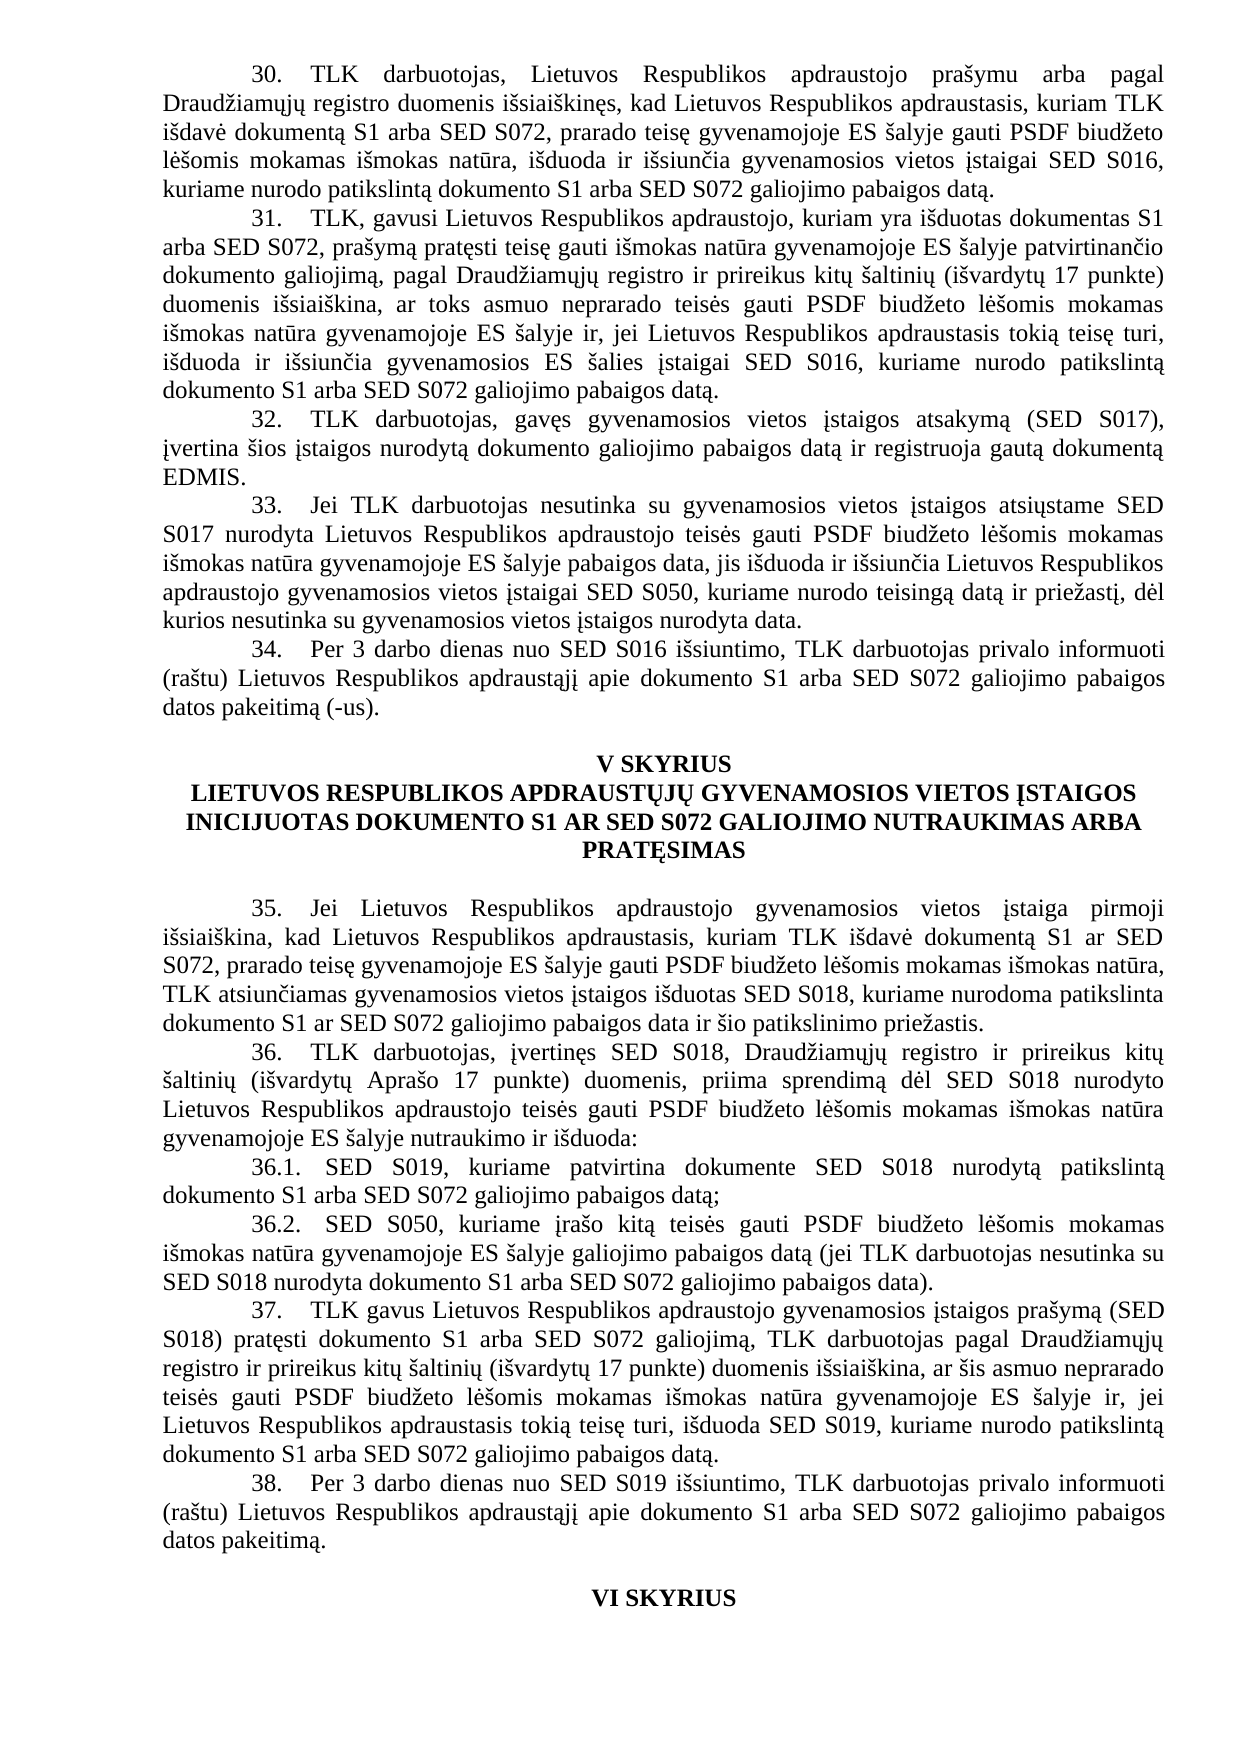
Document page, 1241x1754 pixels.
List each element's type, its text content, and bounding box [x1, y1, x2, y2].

text 36. TLK darbuotojas, įvertinęs SED S018, Draudžiamųjų registro ir prireikus kitų šaltinių (išvardytų Aprašo 17 punkte) duomenis, priima sprendimą dėl SED S018 nurodyto Lietuvos Respublikos apdraustojo teisės gauti PSDF biudžeto lėšomis mokamas išmokas natūra gyvenamojoje ES šalyje nutraukimo ir išduoda: [162, 1037, 1165, 1152]
text 35. Jei Lietuvos Respublikos apdraustojo gyvenamosios vietos įstaiga pirmoji išsiaiškina, kad Lietuvos Respublikos apdraustasis, kuriam TLK išdavė dokumentą S1 ar SED S072, prarado teisę gyvenamojoje ES šalyje gauti PSDF biudžeto lėšomis mokamas išmokas natūra, TLK atsiunčiamas gyvenamosios vietos įstaigos išduotas SED S018, kuriame nurodoma patikslinta dokumento S1 ar SED S072 galiojimo pabaigos data ir šio patikslinimo priežastis. [162, 893, 1165, 1037]
text 30. TLK darbuotojas, Lietuvos Respublikos apdraustojo prašymu arba pagal Draudžiamųjų registro duomenis išsiaiškinęs, kad Lietuvos Respublikos apdraustasis, kuriam TLK išdavė dokumentą S1 arba SED S072, prarado teisę gyvenamojoje ES šalyje gauti PSDF biudžeto lėšomis mokamas išmokas natūra, išduoda ir išsiunčia gyvenamosios vietos įstaigai SED S016, kuriame nurodo patikslintą dokumento S1 arba SED S072 galiojimo pabaigos datą. [162, 59, 1165, 203]
text 34. Per 3 darbo dienas nuo SED S016 išsiuntimo, TLK darbuotojas privalo informuoti (raštu) Lietuvos Respublikos apdraustąjį apie dokumento S1 arba SED S072 galiojimo pabaigos datos pakeitimą (-us). [162, 634, 1165, 720]
text 38. Per 3 darbo dienas nuo SED S019 išsiuntimo, TLK darbuotojas privalo informuoti (raštu) Lietuvos Respublikos apdraustąjį apie dokumento S1 arba SED S072 galiojimo pabaigos datos pakeitimą. [162, 1468, 1165, 1554]
text Lietuvos respublikos apdraustųjų gyvenamosios vietos įstaigos inicijuotas Dokumento S1 ar SED S072 galiojimo NUTRAUKIMAS ARBA PRATĘSIMAS [162, 778, 1165, 864]
text VI SKYRIUS [162, 1583, 1165, 1612]
text 32. TLK darbuotojas, gavęs gyvenamosios vietos įstaigos atsakymą (SED S017), įvertina šios įstaigos nurodytą dokumento galiojimo pabaigos datą ir registruoja gautą dokumentą EDMIS. [162, 404, 1165, 490]
text 31. TLK, gavusi Lietuvos Respublikos apdraustojo, kuriam yra išduotas dokumentas S1 arba SED S072, prašymą pratęsti teisę gauti išmokas natūra gyvenamojoje ES šalyje patvirtinančio dokumento galiojimą, pagal Draudžiamųjų registro ir prireikus kitų šaltinių (išvardytų 17 punkte) duomenis išsiaiškina, ar toks asmuo neprarado teisės gauti PSDF biudžeto lėšomis mokamas išmokas natūra gyvenamojoje ES šalyje ir, jei Lietuvos Respublikos apdraustasis tokią teisę turi, išduoda ir išsiunčia gyvenamosios ES šalies įstaigai SED S016, kuriame nurodo patikslintą dokumento S1 arba SED S072 galiojimo pabaigos datą. [162, 203, 1165, 404]
text 33. Jei TLK darbuotojas nesutinka su gyvenamosios vietos įstaigos atsiųstame SED S017 nurodyta Lietuvos Respublikos apdraustojo teisės gauti PSDF biudžeto lėšomis mokamas išmokas natūra gyvenamojoje ES šalyje pabaigos data, jis išduoda ir išsiunčia Lietuvos Respublikos apdraustojo gyvenamosios vietos įstaigai SED S050, kuriame nurodo teisingą datą ir priežastį, dėl kurios nesutinka su gyvenamosios vietos įstaigos nurodyta data. [162, 490, 1165, 634]
text V SKYRIUS [162, 749, 1165, 778]
text 36.1. SED S019, kuriame patvirtina dokumente SED S018 nurodytą patikslintą dokumento S1 arba SED S072 galiojimo pabaigos datą; [162, 1152, 1165, 1209]
text 37. TLK gavus Lietuvos Respublikos apdraustojo gyvenamosios įstaigos prašymą (SED S018) pratęsti dokumento S1 arba SED S072 galiojimą, TLK darbuotojas pagal Draudžiamųjų registro ir prireikus kitų šaltinių (išvardytų 17 punkte) duomenis išsiaiškina, ar šis asmuo neprarado teisės gauti PSDF biudžeto lėšomis mokamas išmokas natūra gyvenamojoje ES šalyje ir, jei Lietuvos Respublikos apdraustasis tokią teisę turi, išduoda SED S019, kuriame nurodo patikslintą dokumento S1 arba SED S072 galiojimo pabaigos datą. [162, 1295, 1165, 1468]
text 36.2. SED S050, kuriame įrašo kitą teisės gauti PSDF biudžeto lėšomis mokamas išmokas natūra gyvenamojoje ES šalyje galiojimo pabaigos datą (jei TLK darbuotojas nesutinka su SED S018 nurodyta dokumento S1 arba SED S072 galiojimo pabaigos data). [162, 1209, 1165, 1295]
